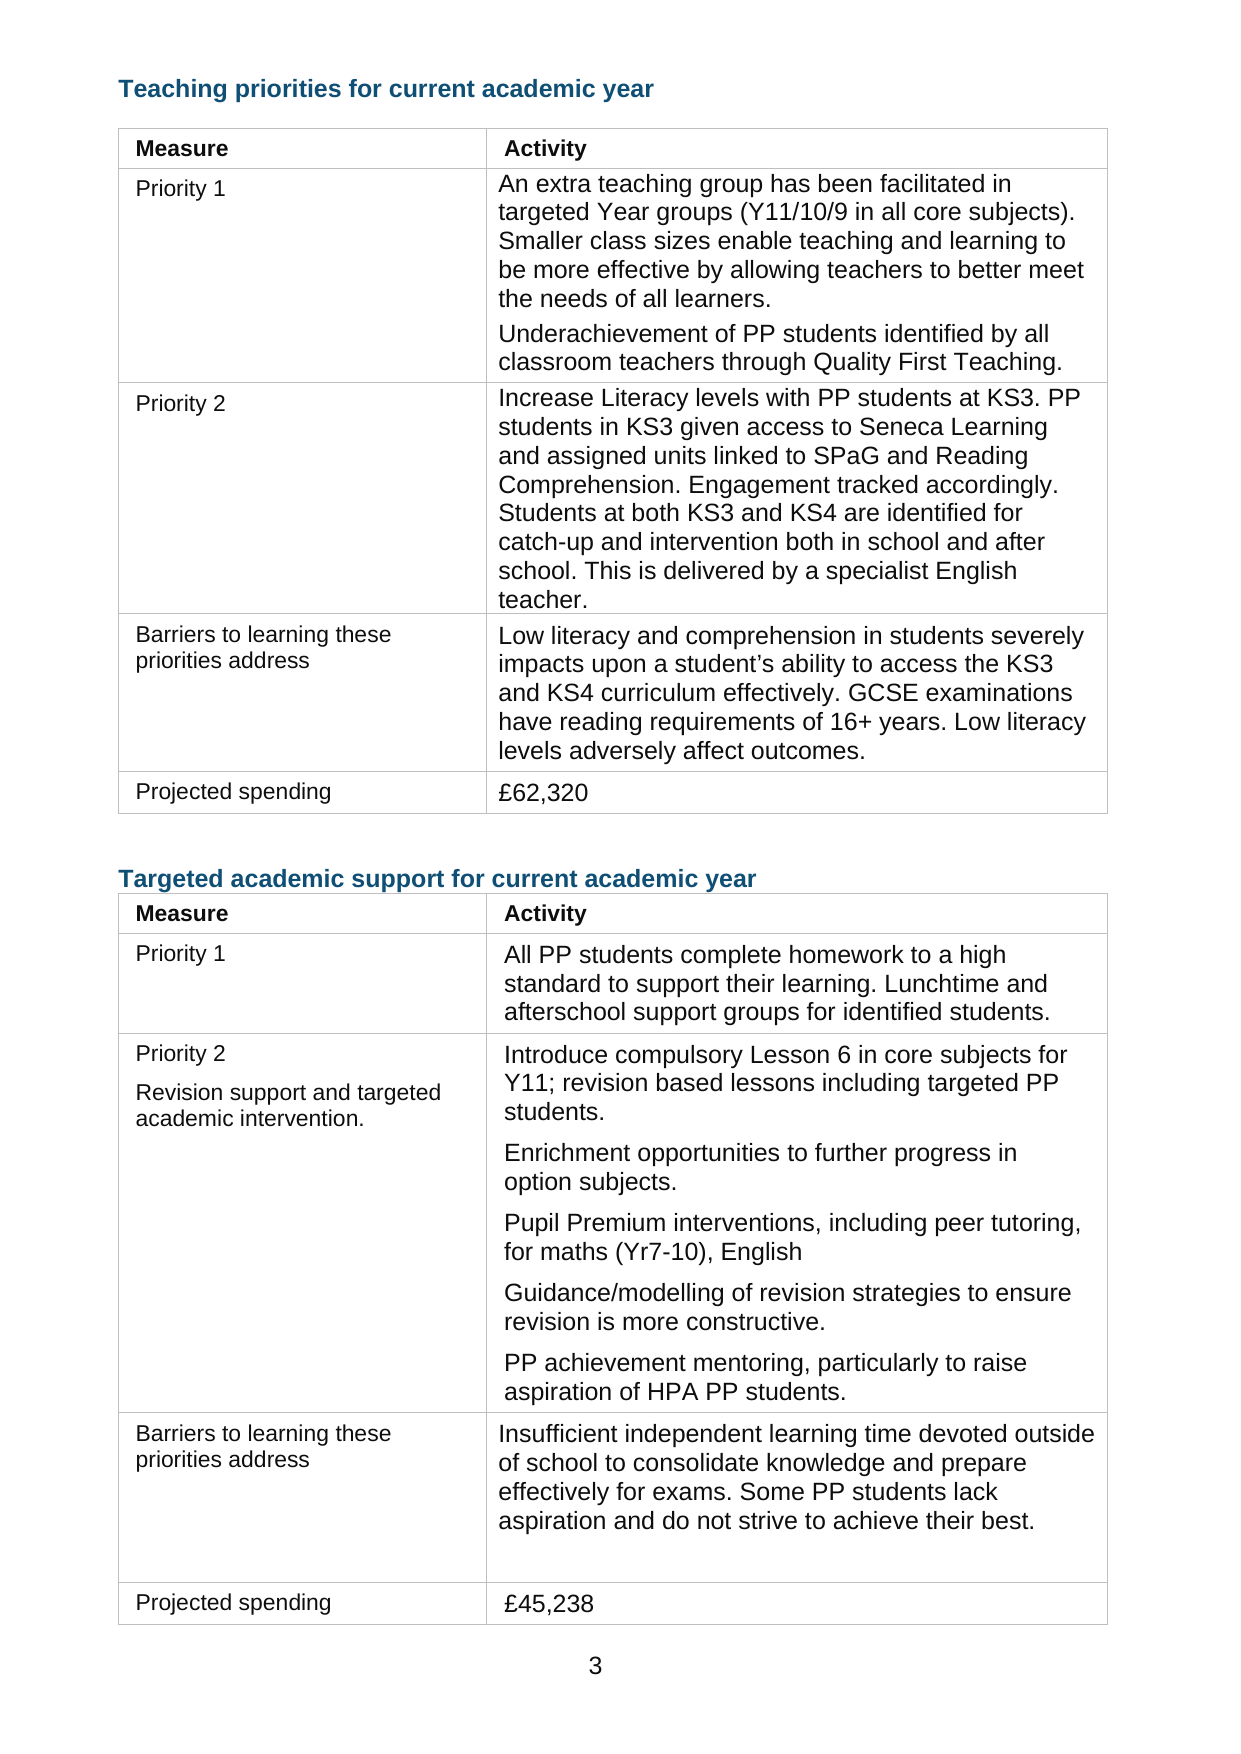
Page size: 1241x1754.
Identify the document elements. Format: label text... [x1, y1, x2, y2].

table_cell Low literacy and comprehension in students severely impacts upon a student’s ability to access the KS3 and KS4 curriculum effectively. GCSE examinations have reading requirements of 16+ years. Low literacy levels adversely affect outcomes. [487, 614, 1107, 771]
table_cell Increase Literacy levels with PP students at KS3. PP students in KS3 given access to Seneca Learning and assigned units linked to SPaG and Reading Comprehension. Engagement tracked accordingly. Students at both KS3 and KS4 are identified for catch-up and intervention both in school and after school. This is delivered by a specialist English teacher. [487, 383, 1107, 613]
table_cell An extra teaching group has been facilitated in targeted Year groups (Y11/10/9 in all core subjects). Smaller class sizes enable teaching and learning to be more effective by allowing teachers to better meet the needs of all learners. Underachievement of PP students identified by all classroom teachers through Quality First Teaching. [487, 169, 1107, 382]
table_cell Priority 1 [119, 934, 486, 1032]
table_cell All PP students complete homework to a high standard to support their learning. Lunchtime and afterschool support groups for identified students. [487, 934, 1107, 1032]
subtitle Teaching priorities for current academic year [118, 74, 1107, 103]
table_cell £45,238 [487, 1583, 1107, 1624]
table_header Measure [119, 894, 486, 933]
table_cell Projected spending [119, 772, 486, 813]
table_header Activity [487, 894, 1107, 933]
table_cell £62,320 [487, 772, 1107, 813]
table_cell Introduce compulsory Lesson 6 in core subjects for Y11; revision based lessons including targeted PP students. Enrichment opportunities to further progress in option subjects. Pupil Premium interventions, including peer tutoring, for maths (Yr7-10), English Guidance/modelling of revision strategies to ensure revision is more constructive. PP achievement mentoring, particularly to raise aspiration of HPA PP students. [487, 1034, 1107, 1412]
table_header Measure [119, 129, 486, 167]
table_header Activity [487, 129, 1107, 167]
table_cell Insufficient independent learning time devoted outside of school to consolidate knowledge and prepare effectively for exams. Some PP students lack aspiration and do not strive to achieve their best. [487, 1413, 1107, 1582]
table_cell Barriers to learning these priorities address [119, 1413, 486, 1582]
subtitle Targeted academic support for current academic year [118, 864, 1107, 893]
table_cell Priority 1 [119, 169, 486, 382]
table_cell Barriers to learning these priorities address [119, 614, 486, 771]
table_cell Projected spending [119, 1583, 486, 1624]
table_cell Priority 2 [119, 383, 486, 613]
table_cell Priority 2 Revision support and targeted academic intervention. [119, 1034, 486, 1412]
